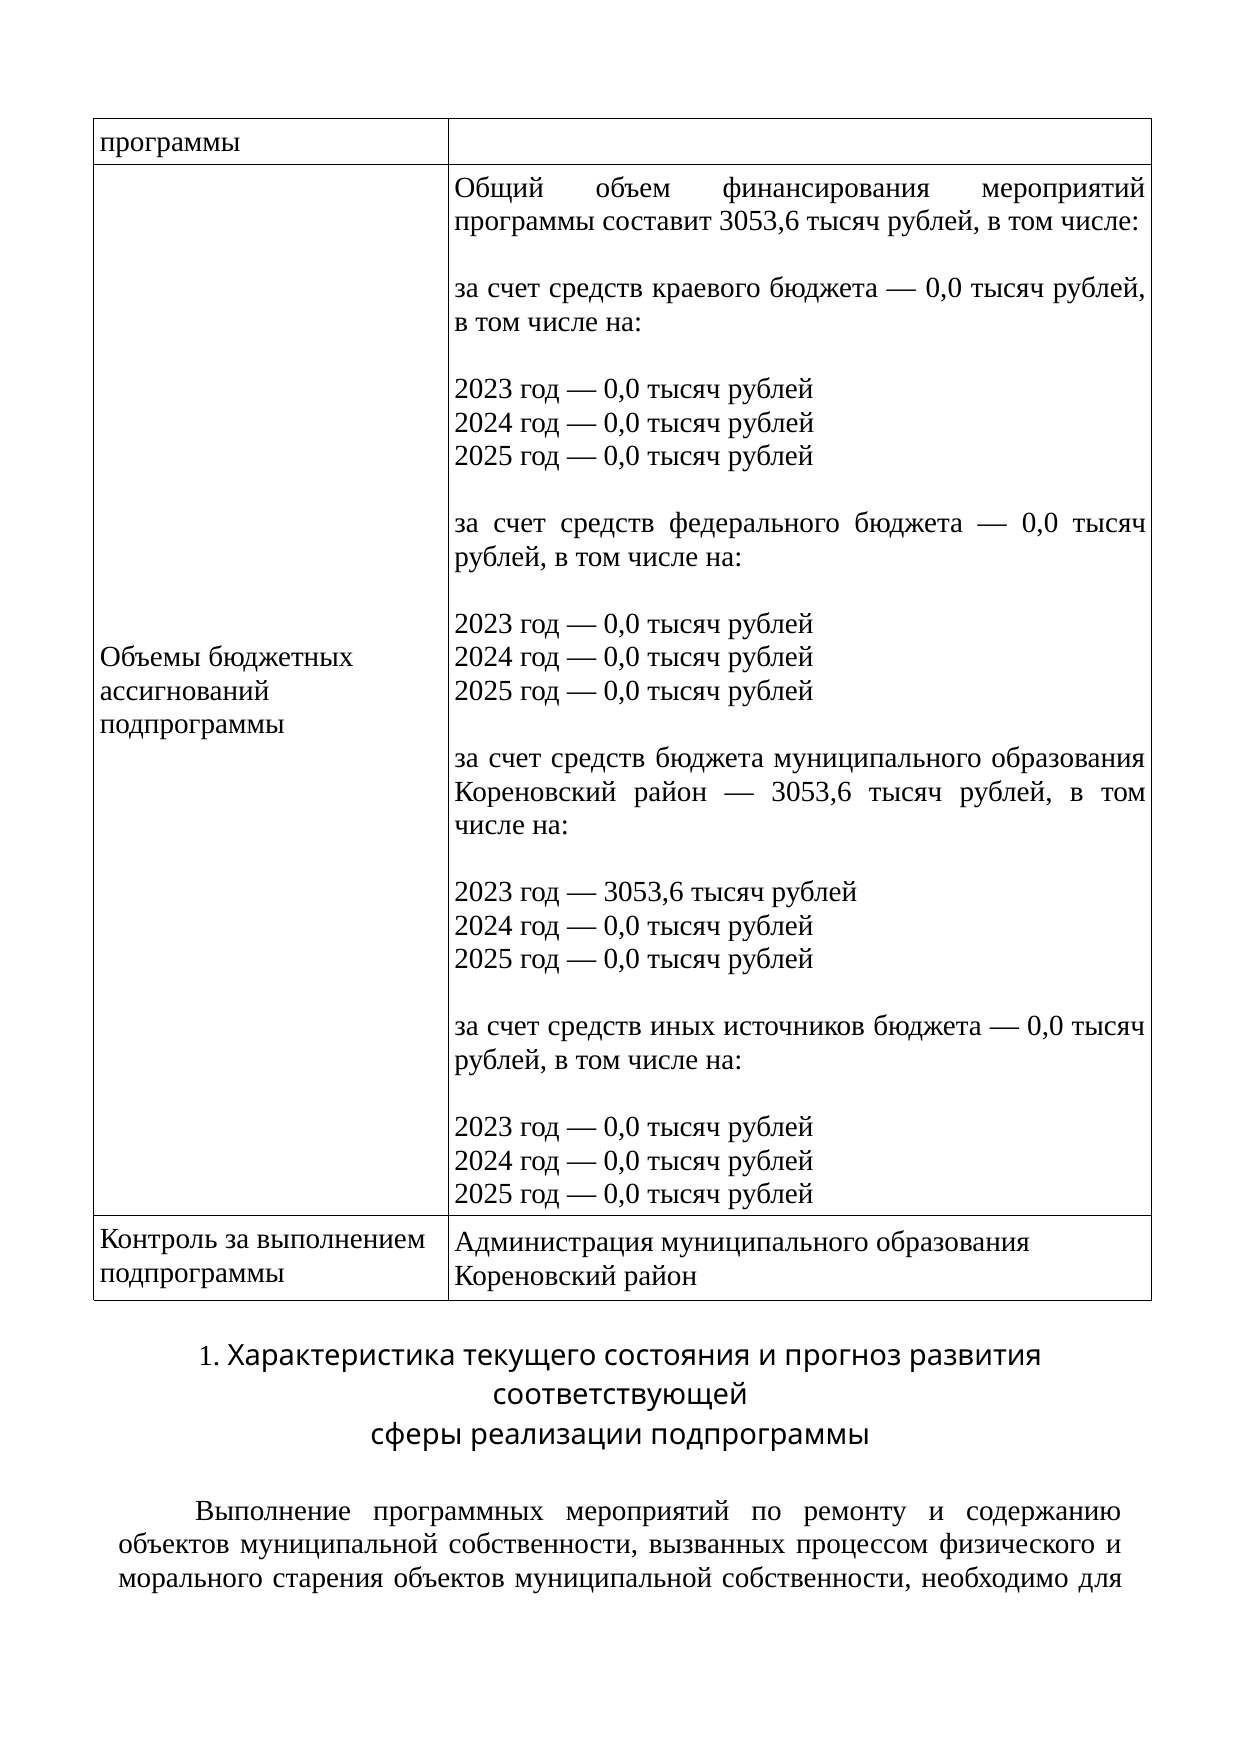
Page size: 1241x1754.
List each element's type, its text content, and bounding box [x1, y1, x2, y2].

text сферы реализации подпрограммы [118, 1413, 1122, 1453]
table_cell программы [94, 119, 448, 164]
table_cell Объемы бюджетных ассигнований подпрограммы [94, 165, 448, 1215]
text 1. Характеристика текущего состояния и прогноз развития соответствующей [118, 1334, 1122, 1413]
table_cell [449, 119, 1151, 164]
text Выполнение программных мероприятий по ремонту и содержанию объектов муниципальной собственности, вызванных процессом физического и морального старения объектов муниципальной собственности, необходимо для [118, 1493, 1122, 1593]
table_cell Общий объем финансирования мероприятий программы составит 3053,6 тысяч рублей, в том числе: за счет средств краевого бюджета — 0,0 тысяч рублей, в том числе на: 2023 год — 0,0 тысяч рублей 2024 год — 0,0 тысяч рублей 2025 год — 0,0 тысяч рублей за счет средств федерального бюджета — 0,0 тысяч рублей, в том числе на: 2023 год — 0,0 тысяч рублей 2024 год — 0,0 тысяч рублей 2025 год — 0,0 тысяч рублей за счет средств бюджета муниципального образования Кореновский район — 3053,6 тысяч рублей, в том числе на: 2023 год — 3053,6 тысяч рублей 2024 год — 0,0 тысяч рублей 2025 год — 0,0 тысяч рублей за счет средств иных источников бюджета — 0,0 тысяч рублей, в том числе на: 2023 год — 0,0 тысяч рублей 2024 год — 0,0 тысяч рублей 2025 год — 0,0 тысяч рублей [449, 165, 1151, 1215]
table_cell Контроль за выполнением подпрограммы [94, 1216, 448, 1300]
table_cell Администрация муниципального образования Кореновский район [449, 1216, 1151, 1300]
